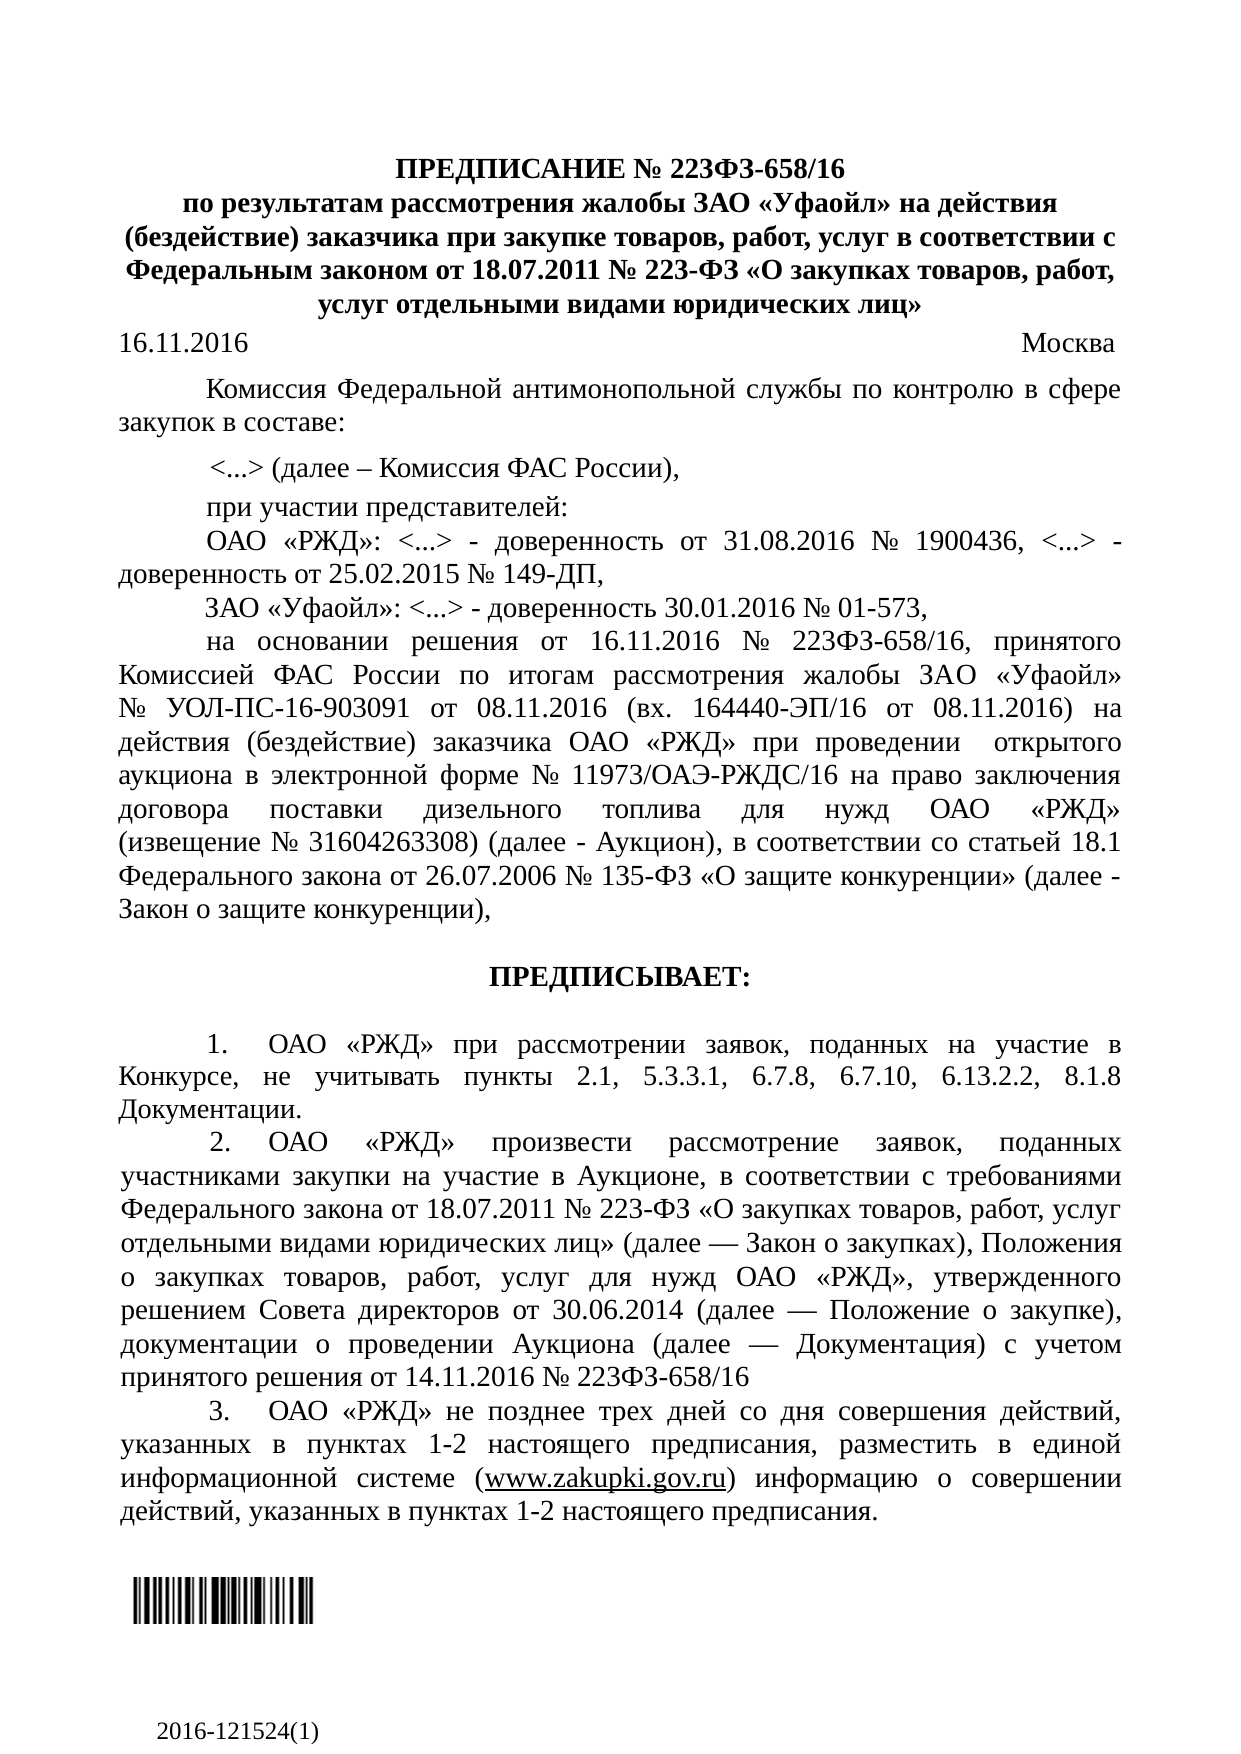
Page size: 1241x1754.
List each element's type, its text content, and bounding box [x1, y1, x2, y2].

list ОАО «РЖД» не позднее трех дней со дня совершения действий, указанных в пунктах 1-2 настоящего предписания, разместить в единой информационной системе (www.zakupki.gov.ru) информацию о совершении действий, указанных в пунктах 1-2 настоящего предписания. [120, 1393, 1122, 1527]
text Комиссия Федеральной антимонопольной службы по контролю в сфере закупок в составе: [118, 371, 1122, 438]
text по результатам рассмотрения жалобы ЗАО «Уфаойл» на действия (бездействие) заказчика при закупке товаров, работ, услуг в соответствии с Федеральным законом от 18.07.2011 № 223-ФЗ «О закупках товаров, работ, услуг отдельными видами юридических лиц» [118, 185, 1122, 319]
list ОАО «РЖД» произвести рассмотрение заявок, поданных участниками закупки на участие в Аукционе, в соответствии с требованиями Федерального закона от 18.07.2011 № 223-ФЗ «О закупках товаров, работ, услуг отдельными видами юридических лиц» (далее — Закон о закупках), Положения о закупках товаров, работ, услуг для нужд ОАО «РЖД», утвержденного решением Совета директоров от 30.06.2014 (далее — Положение о закупке), документации о проведении Аукциона (далее — Документация) с учетом принятого решения от 14.11.2016 № 223ФЗ-658/16 [120, 1124, 1122, 1393]
list ОАО «РЖД» при рассмотрении заявок, поданных на участие в Конкурсе, не учитывать пункты 2.1, 5.3.3.1, 6.7.8, 6.7.10, 6.13.2.2, 8.1.8 Документации. [118, 1026, 1122, 1124]
text <...> (далее – Комиссия ФАС России), [118, 450, 1122, 483]
text ЗАО «Уфаойл»: <...> - доверенность 30.01.2016 № 01-573, [118, 590, 1122, 623]
picture [118, 1577, 331, 1624]
text ОАО «РЖД»: <...> - доверенность от 31.08.2016 № 1900436, <...> - доверенность от 25.02.2015 № 149-ДП, [118, 523, 1122, 590]
text при участии представителей: [118, 489, 1122, 523]
text 16.11.2016 Москва [118, 325, 1122, 359]
text ПРЕДПИСЫВАЕТ: [118, 959, 1122, 992]
text ПРЕДПИСАНИЕ № 223ФЗ-658/16 [118, 152, 1122, 185]
text на основании решения от 16.11.2016 № 223ФЗ-658/16, принятого Комиссией ФАС России по итогам рассмотрения жалобы ЗАО «Уфаойл» № УОЛ-ПС-16-903091 от 08.11.2016 (вх. 164440-ЭП/16 от 08.11.2016) на действия (бездействие) заказчика ОАО «РЖД» при проведении открытого аукциона в электронной форме № 11973/ОАЭ-РЖДС/16 на право заключения договора поставки дизельного топлива для нужд ОАО «РЖД» (извещение № 31604263308) (далее - Аукцион), в соответствии со статьей 18.1 Федерального закона от 26.07.2006 № 135-ФЗ «О защите конкуренции» (далее - Закон о защите конкуренции), [118, 623, 1122, 925]
